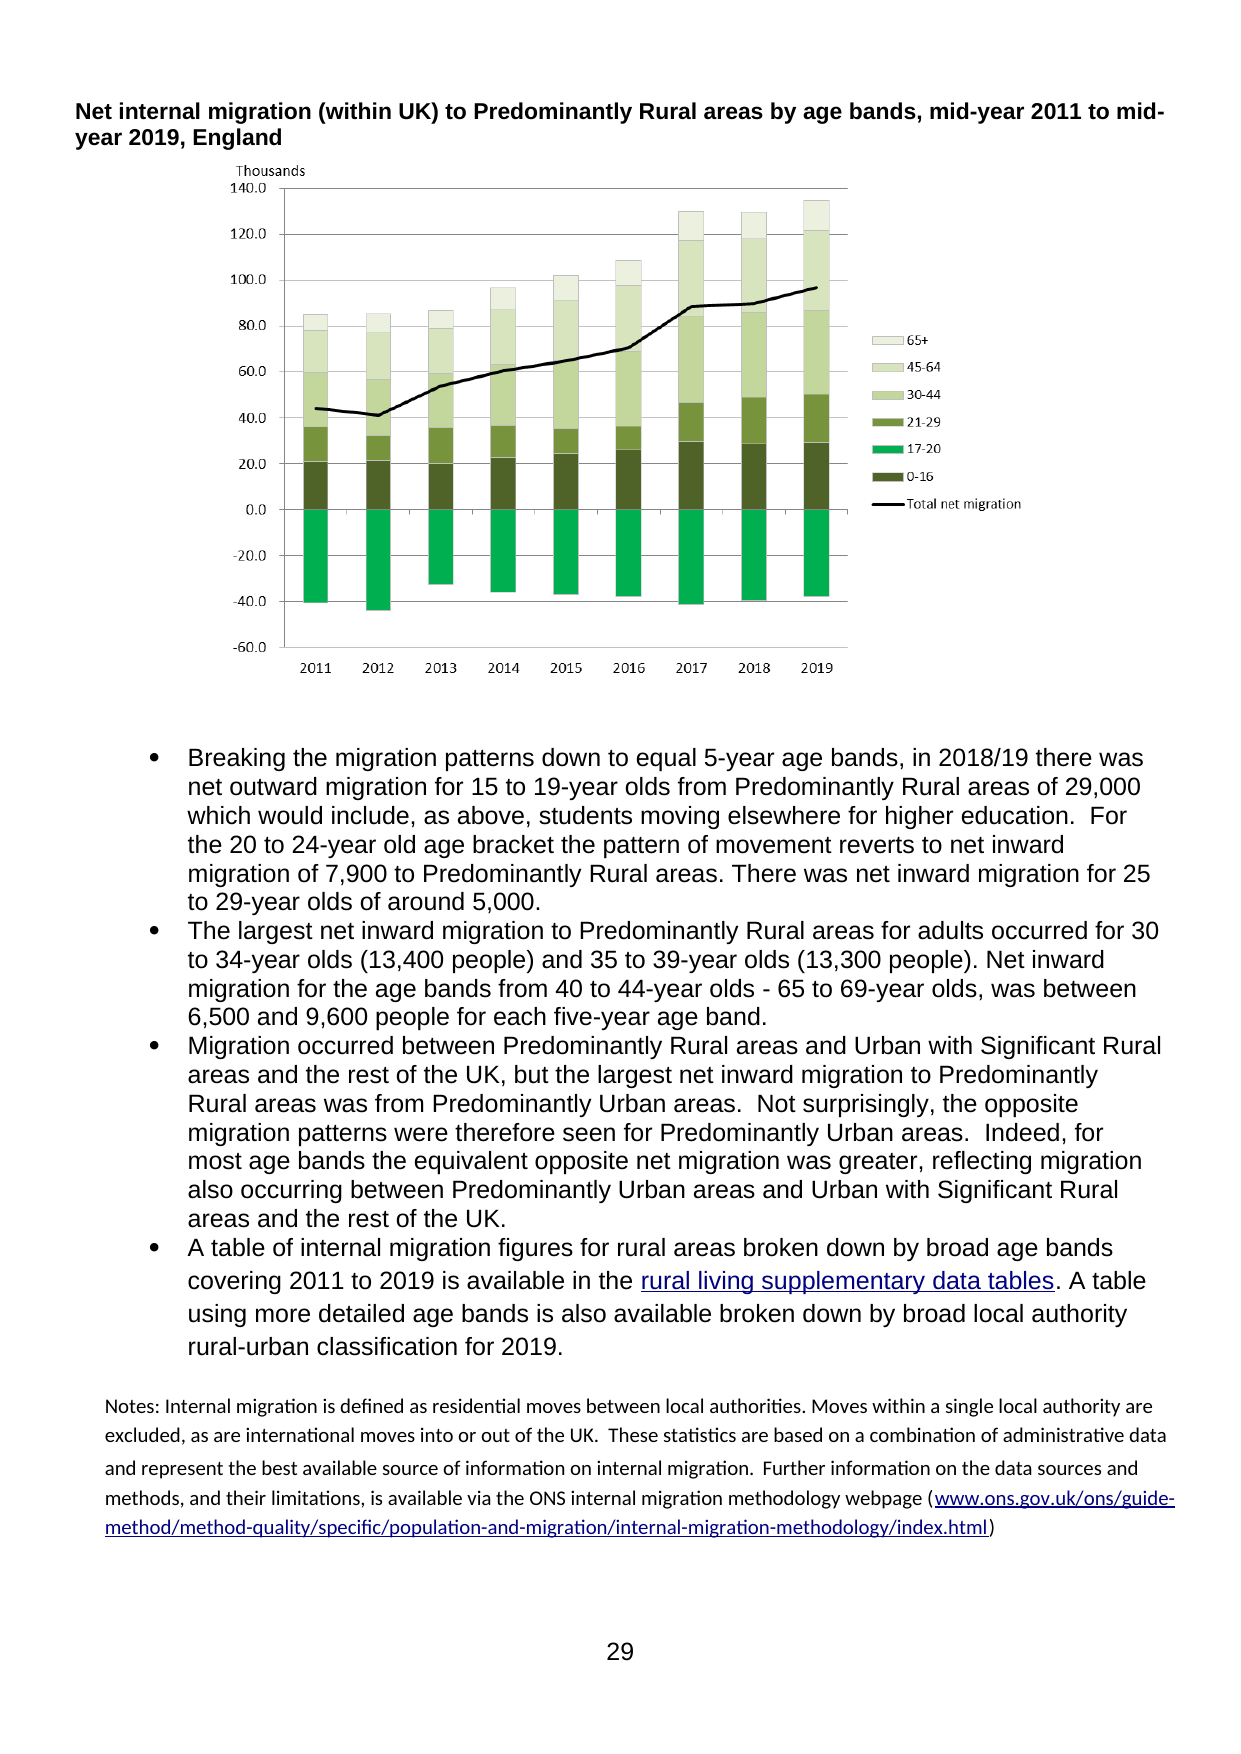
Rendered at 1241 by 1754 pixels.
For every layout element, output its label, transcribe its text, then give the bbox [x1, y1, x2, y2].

list The largest net inward migration to Predominantly Rural areas for adults occurred for 30 to 34-year olds (13,400 people) and 35 to 39-year olds (13,300 people). Net inward migration for the age bands from 40 to 44-year olds - 65 to 69-year olds, was between 6,500 and 9,600 people for each five-year age band. [150, 916, 1165, 1031]
list A table of internal migration figures for rural areas broken down by broad age bands covering 2011 to 2019 is available in the rural living supplementary data tables. A table using more detailed age bands is also available broken down by broad local authority rural-urban classification for 2019. [150, 1232, 1165, 1360]
list Breaking the migration patterns down to equal 5-year age bands, in 2018/19 there was net outward migration for 15 to 19-year olds from Predominantly Rural areas of 29,000 which would include, as above, students moving elsewhere for higher education. For the 20 to 24-year old age bracket the pattern of movement reverts to net inward migration of 7,900 to Predominantly Rural areas. There was net inward migration for 25 to 29-year olds of around 5,000. [150, 743, 1165, 916]
text Net internal migration (within UK) to Predominantly Rural areas by age bands, mid-year 2011 to mid-year 2019, England [75, 98, 1165, 151]
text Notes: Internal migration is defined as residential moves between local authorities. Moves within a single local authority are excluded, as are international moves into or out of the UK. These statistics are based on a combination of administrative data and represent the best available source of information on internal migration. Further information on the data sources and methods, and their limitations, is available via the ONS internal migration methodology webpage (www.ons.gov.uk/ons/guide-method/method-quality/specific/population-and-migration/internal-migration-methodology/index.html) [104, 1393, 1197, 1539]
list Migration occurred between Predominantly Rural areas and Urban with Significant Rural areas and the rest of the UK, but the largest net inward migration to Predominantly Rural areas was from Predominantly Urban areas. Not surprisingly, the opposite migration patterns were therefore seen for Predominantly Urban areas. Indeed, for most age bands the equivalent opposite net migration was greater, reflecting migration also occurring between Predominantly Urban areas and Urban with Significant Rural areas and the rest of the UK. [150, 1031, 1165, 1232]
